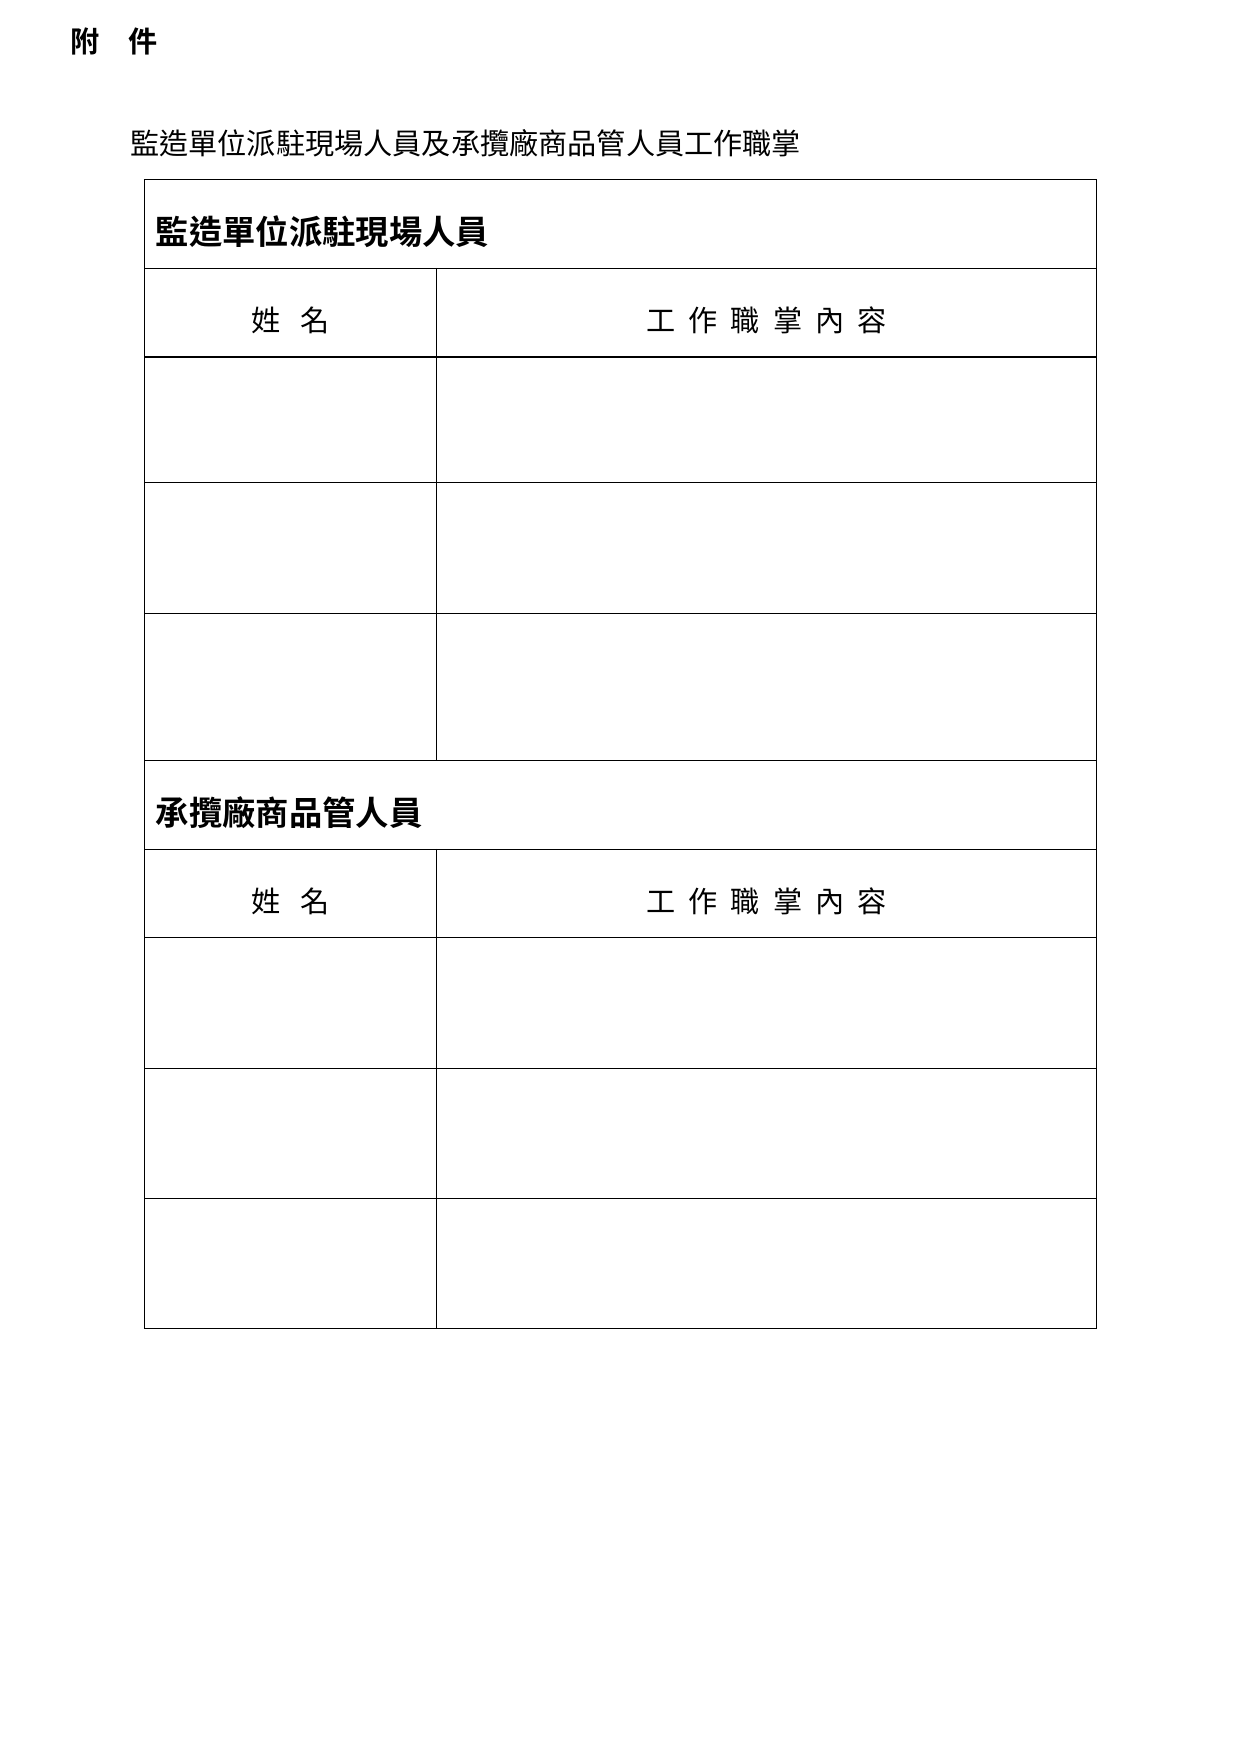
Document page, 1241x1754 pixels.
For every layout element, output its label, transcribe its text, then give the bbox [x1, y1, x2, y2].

table_cell 承攬廠商品管人員 [145, 761, 1096, 849]
table_cell 姓 名 [145, 269, 436, 356]
table_cell 工 作 職 掌 內 容 [437, 269, 1096, 356]
table_cell [437, 358, 1096, 482]
table_cell [145, 1069, 436, 1198]
table_cell [437, 938, 1096, 1068]
table_cell [145, 483, 436, 613]
table_cell [437, 483, 1096, 613]
table_cell [437, 1199, 1096, 1328]
table_header 監造單位派駐現場人員 [145, 180, 1096, 268]
table_cell [145, 614, 436, 760]
table_cell 工 作 職 掌 內 容 [437, 850, 1096, 937]
table_cell [437, 1069, 1096, 1198]
table_cell 姓 名 [145, 850, 436, 937]
text 附 件 [70, 18, 171, 60]
text 監造單位派駐現場人員及承攬廠商品管人員工作職掌 [55, 11, 1110, 179]
table_cell [145, 1199, 436, 1328]
table_cell [145, 938, 436, 1068]
table_cell [437, 614, 1096, 760]
table_cell [145, 358, 436, 482]
